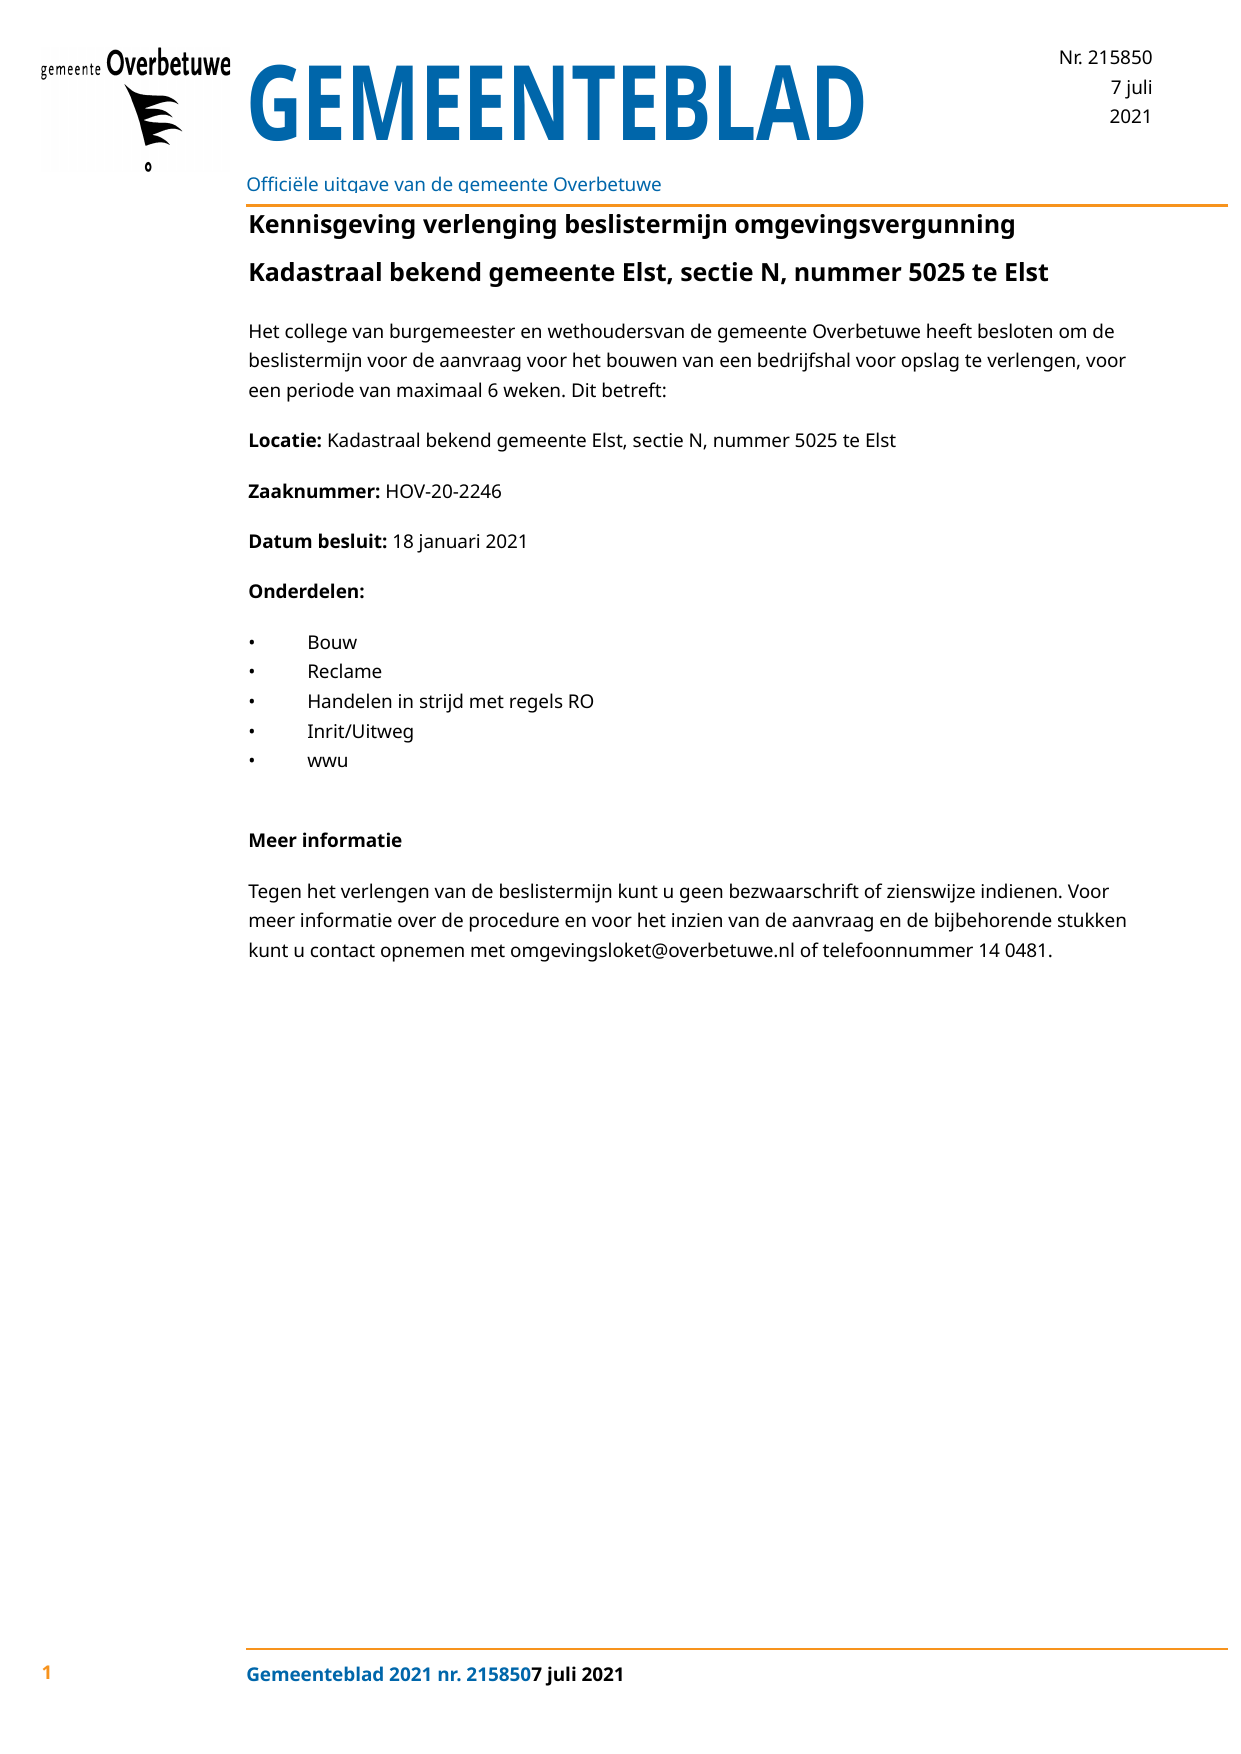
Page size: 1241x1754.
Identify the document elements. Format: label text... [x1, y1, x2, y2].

list Reclame [248, 659, 1152, 684]
text Tegen het verlengen van de beslistermijn kunt u geen bezwaarschrift of zienswijze indienen. Voor meer informatie over de procedure en voor het inzien van de aanvraag en de bijbehorende stukken kunt u contact opnemen met omgevingsloket@overbetuwe.nl of telefoonnummer 14 0481. [248, 878, 1152, 963]
text Kennisgeving verlenging beslistermijn omgevingsvergunning Kadastraal bekend gemeente Elst, sectie N, nummer 5025 te Elst [248, 207, 1152, 288]
text Datum besluit: 18 januari 2021 [248, 528, 1152, 554]
text Meer informatie [248, 827, 1152, 853]
text Locatie: Kadastraal bekend gemeente Elst, sectie N, nummer 5025 te Elst [248, 427, 1152, 453]
text Onderdelen: [248, 579, 1152, 604]
list Inrit/Uitweg [248, 718, 1152, 744]
text Het college van burgemeester en wethoudersvan de gemeente Overbetuwe heeft besloten om de beslistermijn voor de aanvraag voor het bouwen van een bedrijfshal voor opslag te verlengen, voor een periode van maximaal 6 weken. Dit betreft: [248, 318, 1152, 403]
list Handelen in strijd met regels RO [248, 688, 1152, 714]
text Zaaknummer: HOV-20-2246 [248, 478, 1152, 504]
list wwu [248, 747, 1152, 773]
picture [41, 47, 231, 172]
list Bouw [248, 629, 1152, 655]
